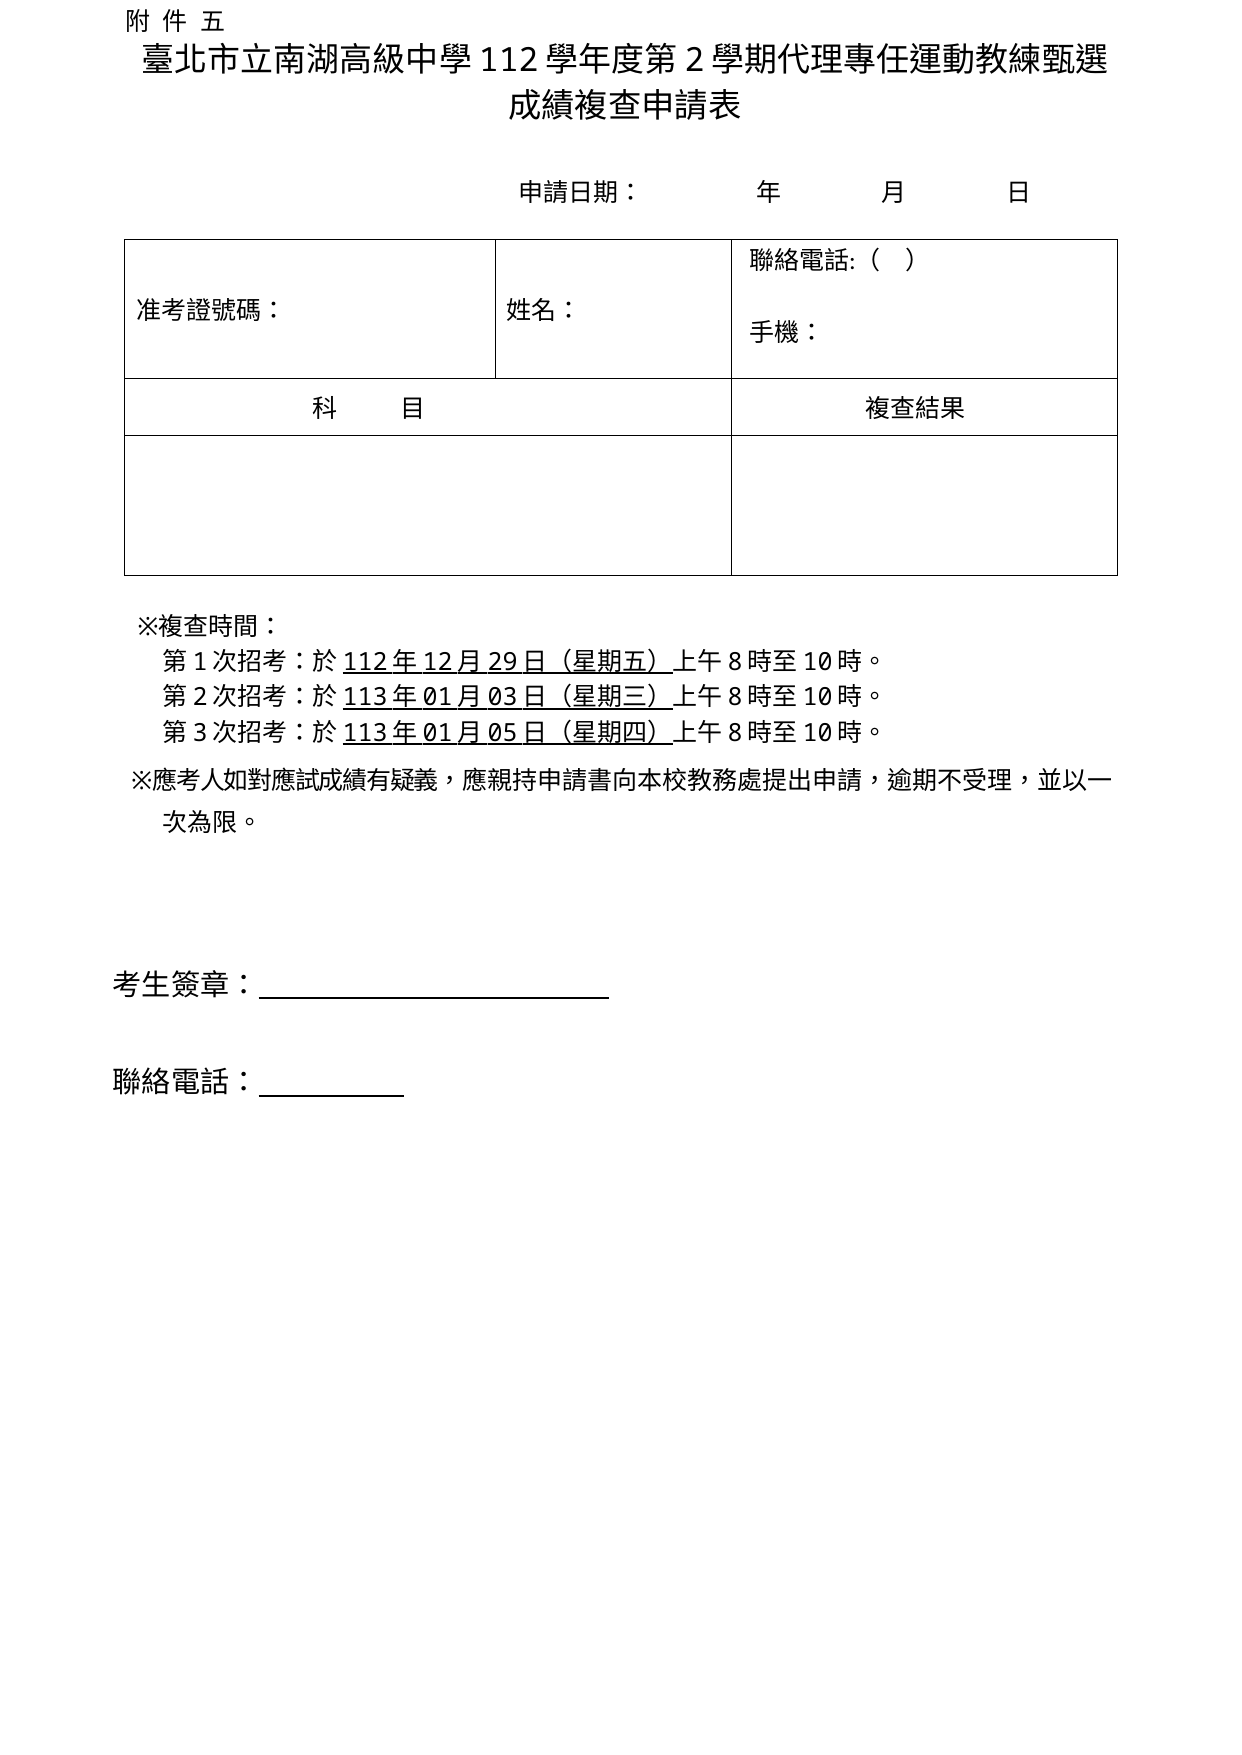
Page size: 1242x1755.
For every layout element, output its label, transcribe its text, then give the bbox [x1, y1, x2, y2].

text 第2次招考：於113年01月03日（星期三）上午8時至10時。 [162, 677, 1129, 713]
text 聯絡電話： [112, 1059, 582, 1101]
text 臺北市立南湖高級中學112學年度第2學期代理專任運動教練甄選 [79, 35, 1170, 81]
text 成績複查申請表 [79, 81, 1170, 126]
text 第1次招考：於112年12月29日（星期五）上午8時至10時。 [162, 642, 1129, 677]
text 附 件 五 [125, 0, 1131, 35]
table_header 准考證號碼： [125, 240, 495, 377]
table_cell 複查結果 [732, 379, 1117, 435]
text 第3次招考：於113年01月05日（星期四）上午8時至10時。 [162, 713, 1129, 748]
text 申請日期： 年 月 日 [112, 172, 1056, 208]
text ※複查時間： [137, 607, 1129, 642]
table_cell [125, 436, 731, 575]
table_header 姓名： [496, 240, 731, 377]
text ※應考人如對應試成績有疑義，應親持申請書向本校教務處提出申請，逾期不受理，並以一次為限。 [131, 761, 1129, 839]
text 考生簽章： [112, 961, 1012, 1003]
table_header 聯絡電話:（ ） 手機： [732, 240, 1117, 377]
table_cell [732, 436, 1117, 575]
table_cell 科 目 [125, 379, 731, 435]
